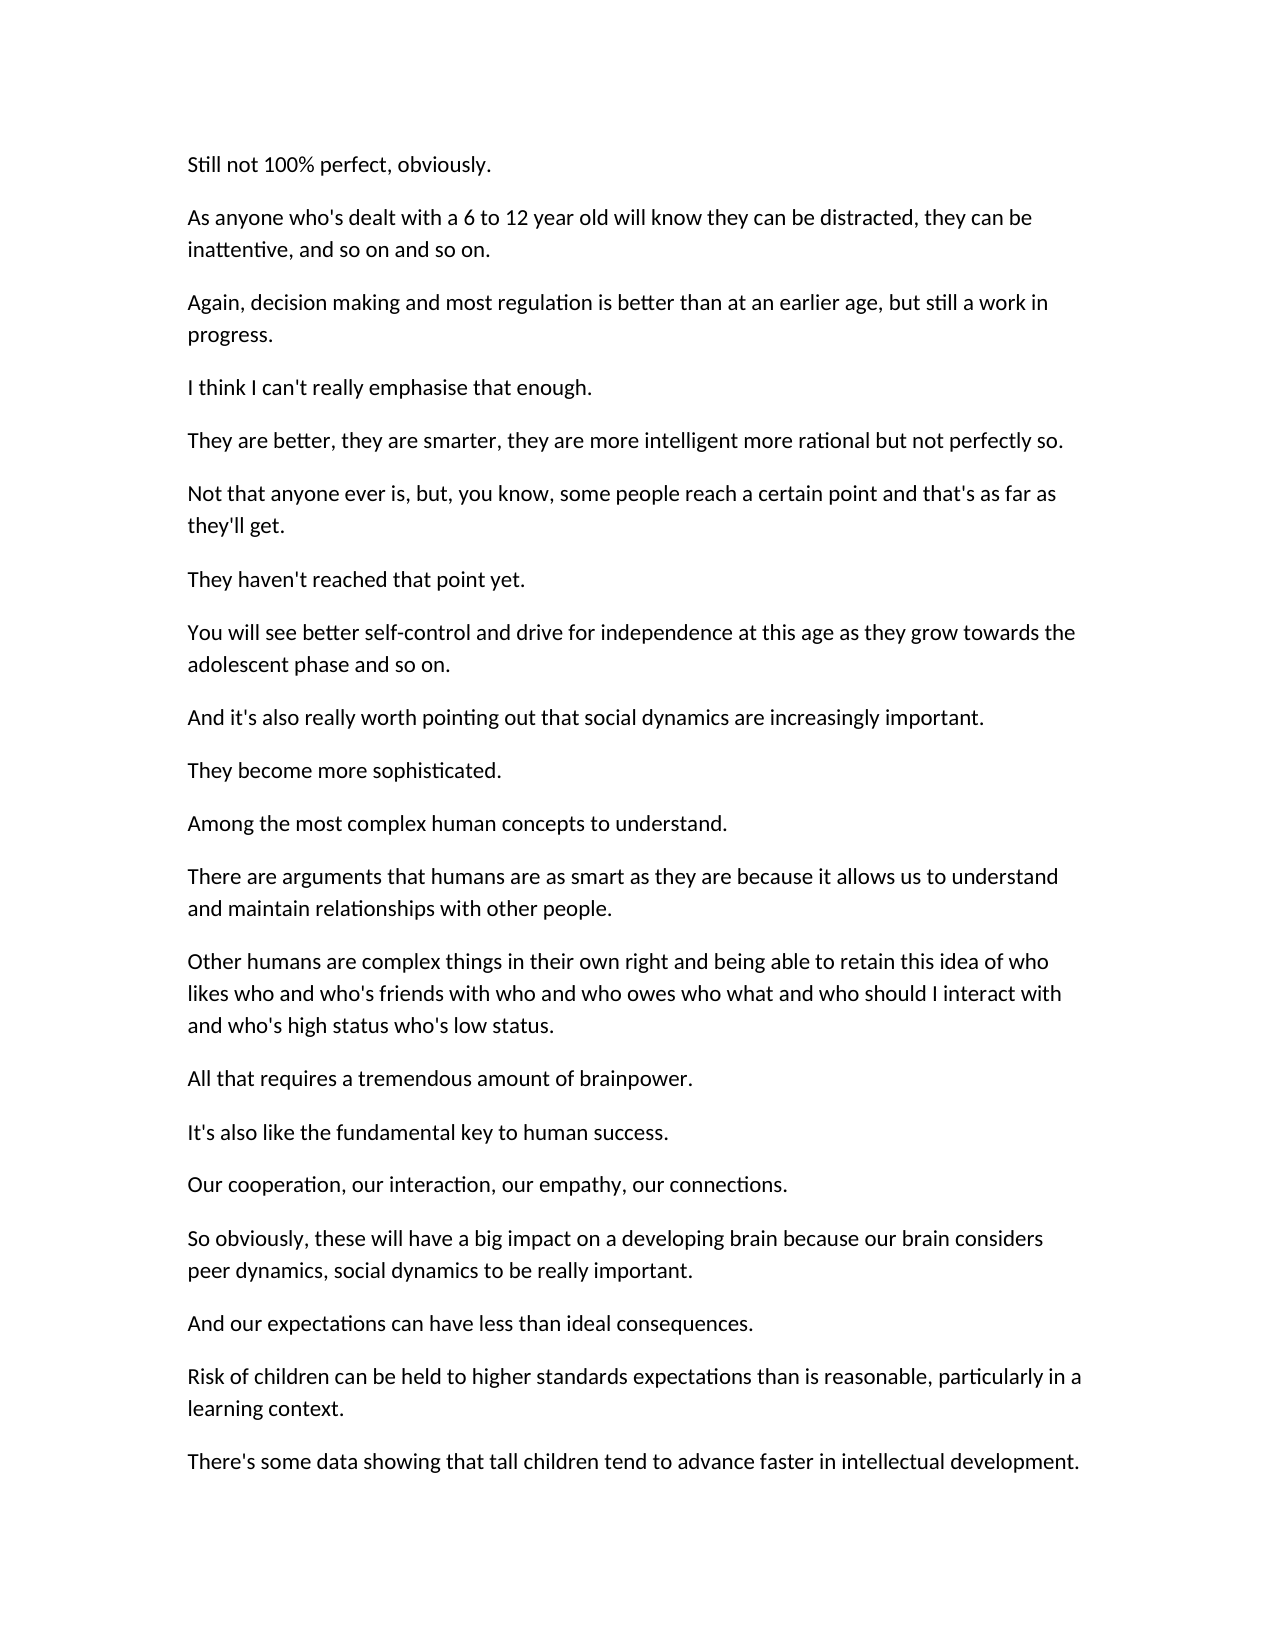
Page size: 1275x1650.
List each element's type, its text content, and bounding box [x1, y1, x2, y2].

text They are better, they are smarter, they are more intelligent more rational but not perfectly so. [187, 426, 1087, 454]
text They haven't reached that point yet. [187, 565, 1087, 593]
text There are arguments that humans are as smart as they are because it allows us to understand and maintain relationships with other people. [187, 862, 1087, 922]
text So obviously, these will have a big impact on a developing brain because our brain considers peer dynamics, social dynamics to be really important. [187, 1224, 1087, 1284]
text Not that anyone ever is, but, you know, some people reach a certain point and that's as far as they'll get. [187, 479, 1087, 540]
text And it's also really worth pointing out that social dynamics are increasingly important. [187, 703, 1087, 731]
text Again, decision making and most regulation is better than at an earlier age, but still a work in progress. [187, 288, 1087, 348]
text You will see better self-control and drive for independence at this age as they grow towards the adolescent phase and so on. [187, 618, 1087, 678]
text Risk of children can be held to higher standards expectations than is reasonable, particularly in a learning context. [187, 1362, 1087, 1422]
text It's also like the fundamental key to human success. [187, 1118, 1087, 1146]
text There's some data showing that tall children tend to advance faster in intellectual development. [187, 1447, 1087, 1475]
text Our cooperation, our interaction, our empathy, our connections. [187, 1171, 1087, 1199]
text Other humans are complex things in their own right and being able to retain this idea of who likes who and who's friends with who and who owes who what and who should I interact with and who's high status who's low status. [187, 947, 1087, 1039]
text They become more sophisticated. [187, 756, 1087, 784]
text And our expectations can have less than ideal consequences. [187, 1309, 1087, 1337]
text I think I can't really emphasise that enough. [187, 373, 1087, 401]
text All that requires a tremendous amount of brainpower. [187, 1064, 1087, 1093]
text As anyone who's dealt with a 6 to 12 year old will know they can be distracted, they can be inattentive, and so on and so on. [187, 203, 1087, 263]
text Still not 100% perfect, obviously. [187, 150, 1087, 178]
text Among the most complex human concepts to understand. [187, 809, 1087, 837]
